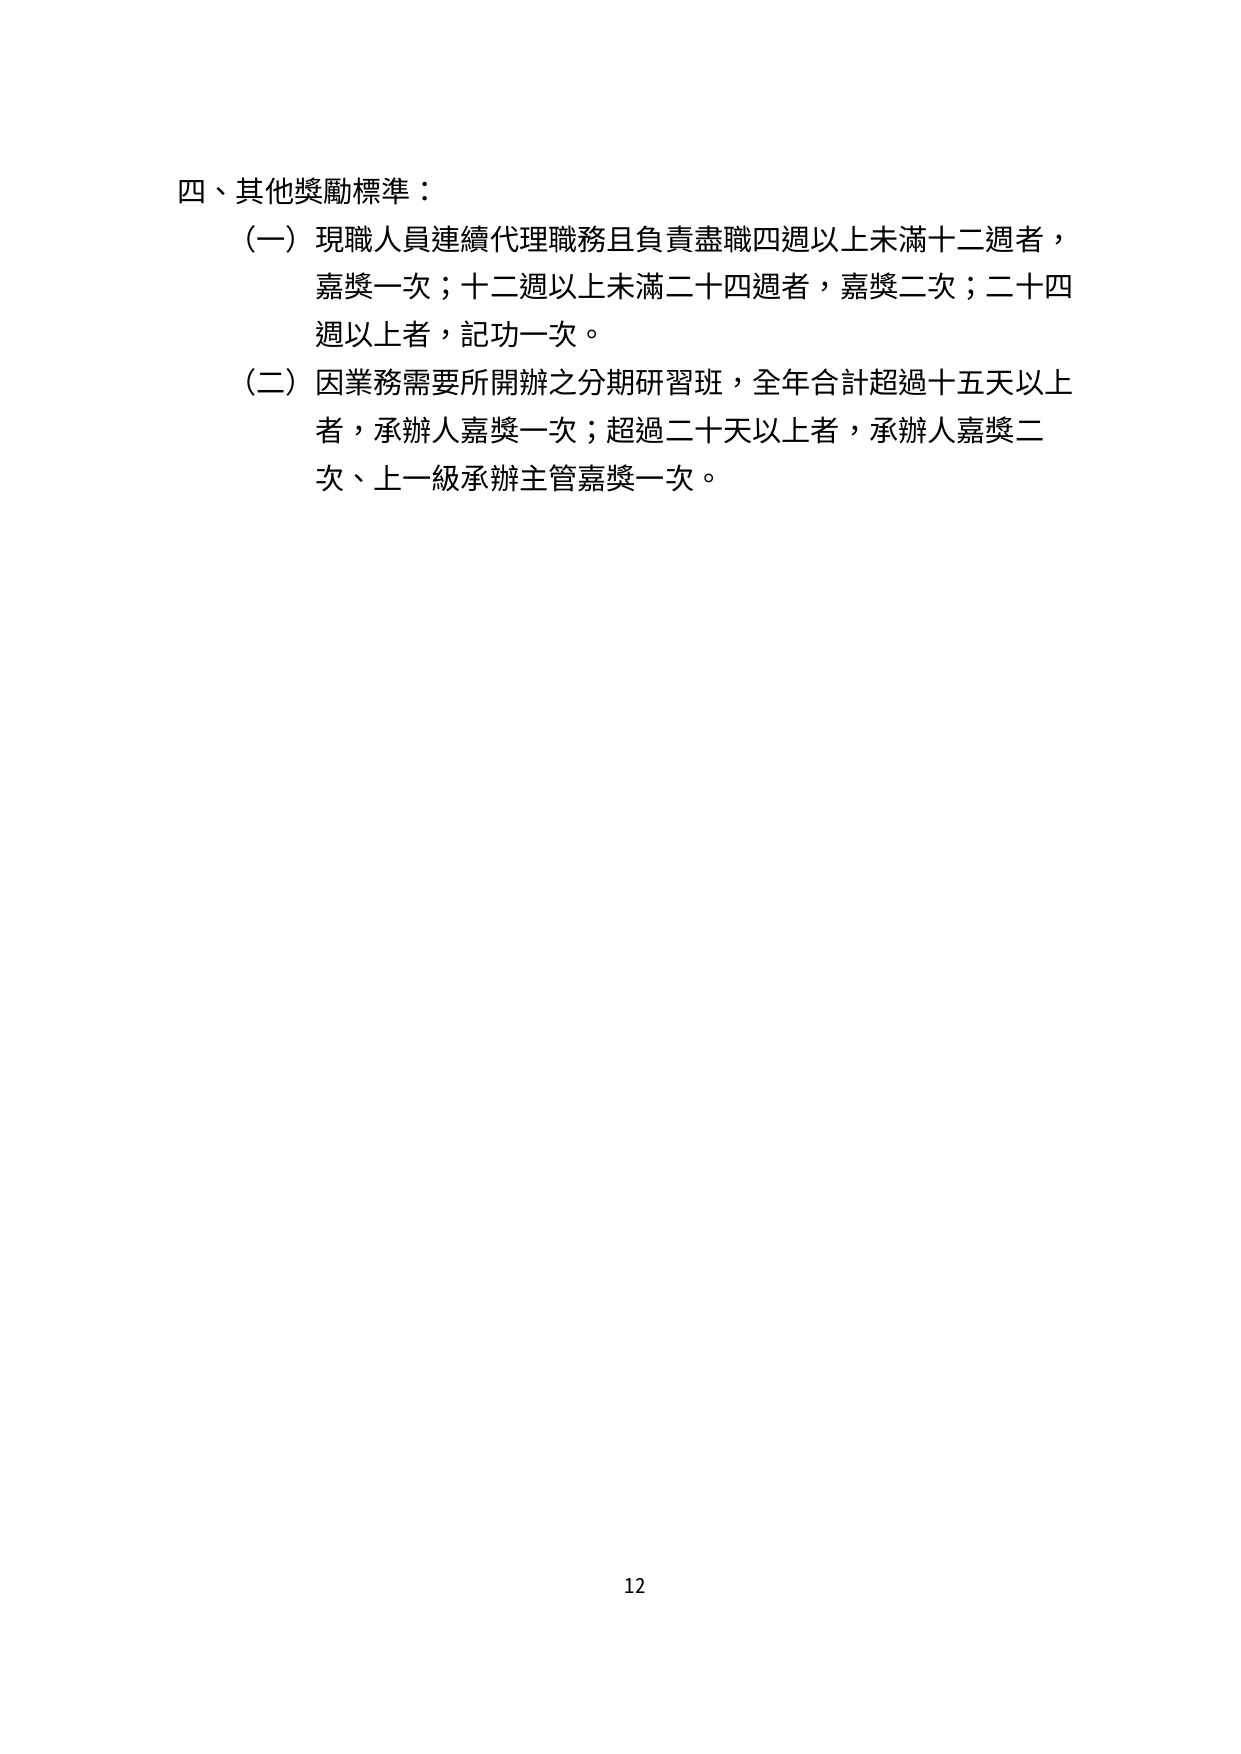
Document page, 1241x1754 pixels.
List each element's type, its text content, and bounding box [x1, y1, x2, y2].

text 四、其他獎勵標準： [177, 164, 1092, 212]
text （一）現職人員連續代理職務且負責盡職四週以上未滿十二週者，嘉獎一次；十二週以上未滿二十四週者，嘉獎二次；二十四週以上者，記功一次。 [227, 212, 1092, 355]
text （二）因業務需要所開辦之分期研習班，全年合計超過十五天以上者，承辦人嘉獎一次；超過二十天以上者，承辦人嘉獎二次、上一級承辦主管嘉獎一次。 [227, 355, 1092, 499]
